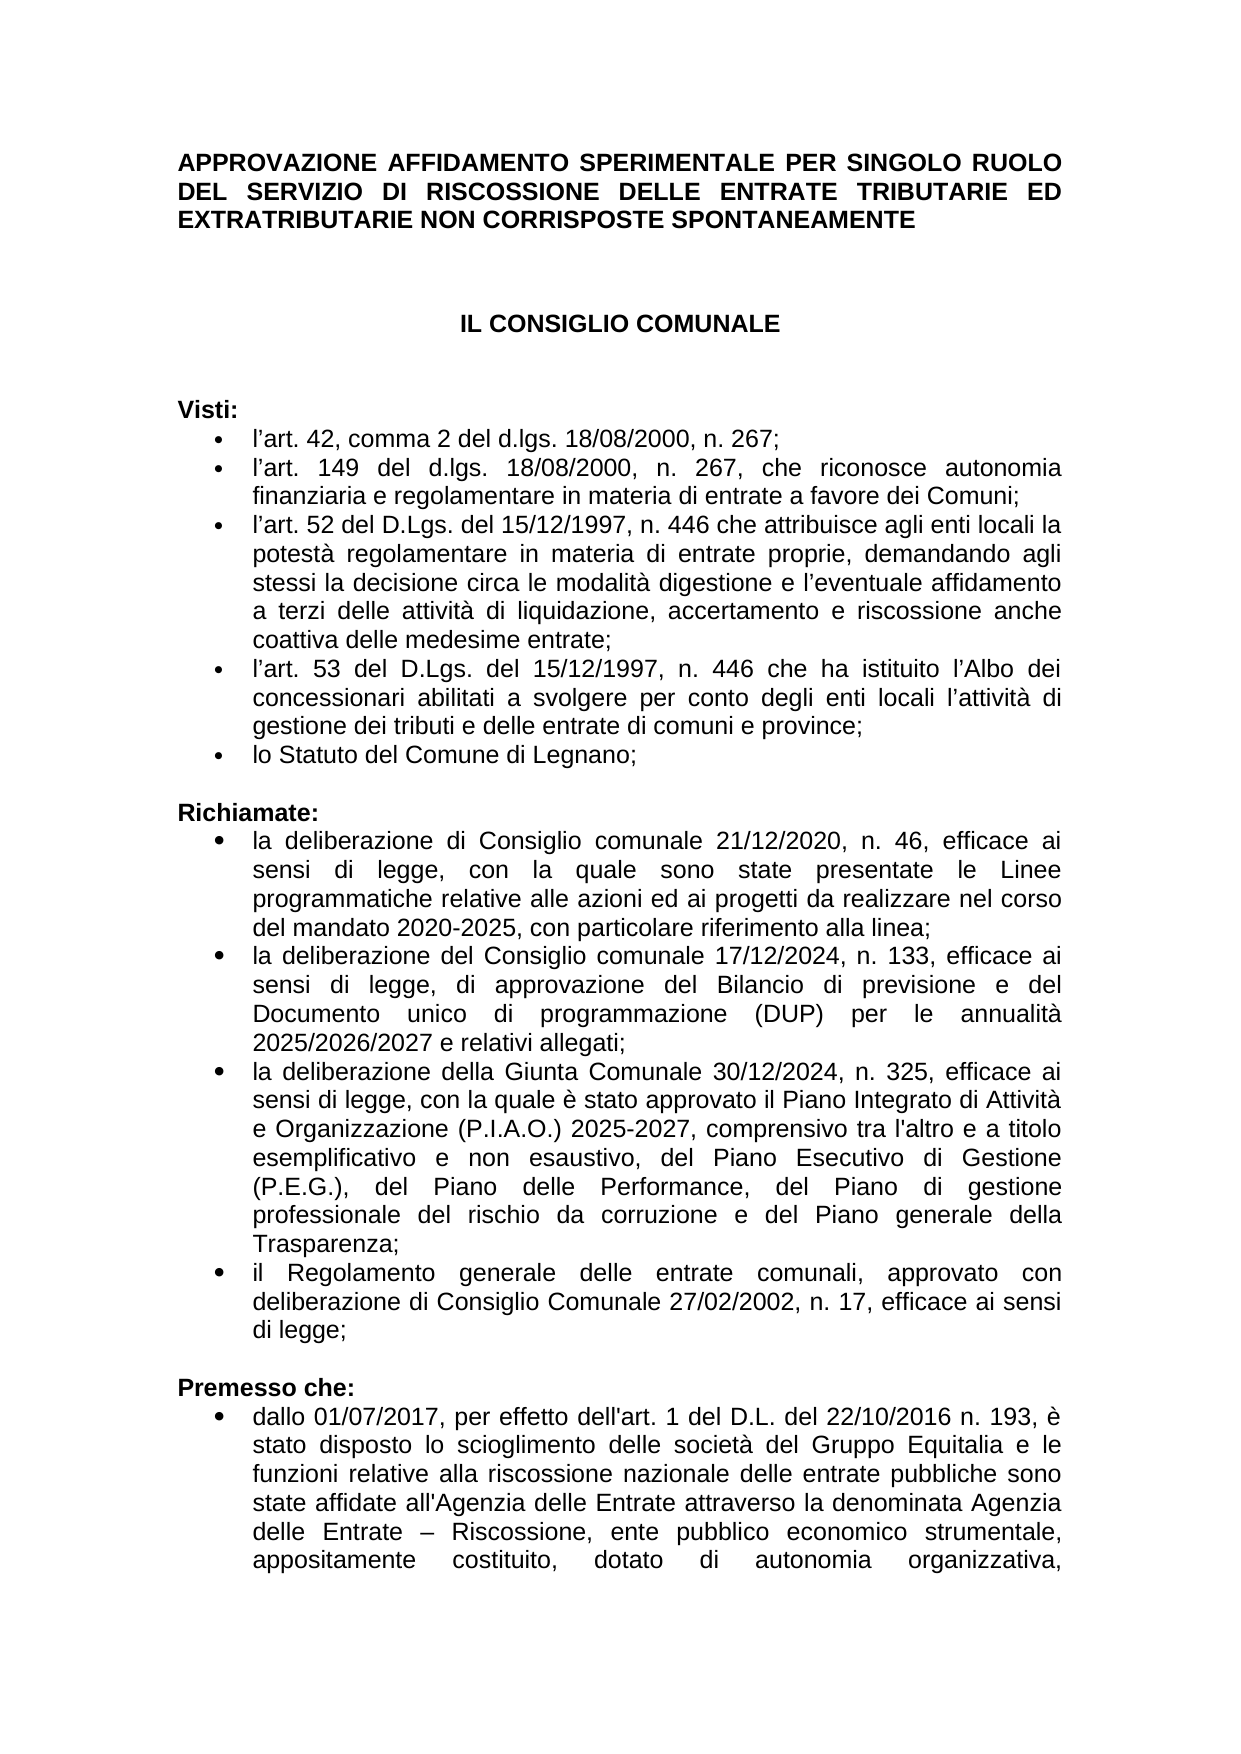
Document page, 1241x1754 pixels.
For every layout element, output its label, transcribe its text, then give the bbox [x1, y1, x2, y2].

table_header [178, 235, 1045, 279]
text Visti: [177, 395, 1063, 424]
list il Regolamento generale delle entrate comunali, approvato con deliberazione di Consiglio Comunale 27/02/2002, n. 17, efficace ai sensi di legge; [215, 1258, 1063, 1344]
list lo Statuto del Comune di Legnano; [215, 740, 1063, 769]
text APPROVAZIONE AFFIDAMENTO SPERIMENTALE PER SINGOLO RUOLO DEL SERVIZIO DI RISCOSSIONE DELLE ENTRATE TRIBUTARIE ED EXTRATRIBUTARIE NON CORRISPOSTE SPONTANEAMENTE [177, 148, 1063, 234]
text Premesso che: [177, 1373, 1063, 1402]
list l’art. 42, comma 2 del d.lgs. 18/08/2000, n. 267; [215, 424, 1063, 452]
list l’art. 149 del d.lgs. 18/08/2000, n. 267, che riconosce autonomia finanziaria e regolamentare in materia di entrate a favore dei Comuni; [215, 452, 1063, 510]
list la deliberazione del Consiglio comunale 17/12/2024, n. 133, efficace ai sensi di legge, di approvazione del Bilancio di previsione e del Documento unico di programmazione (DUP) per le annualità 2025/2026/2027 e relativi allegati; [215, 941, 1063, 1056]
list l’art. 52 del D.Lgs. del 15/12/1997, n. 446 che attribuisce agli enti locali la potestà regolamentare in materia di entrate proprie, demandando agli stessi la decisione circa le modalità digestione e l’eventuale affidamento a terzi delle attività di liquidazione, accertamento e riscossione anche coattiva delle medesime entrate; [215, 510, 1063, 654]
list dallo 01/07/2017, per effetto dell'art. 1 del D.L. del 22/10/2016 n. 193, è stato disposto lo scioglimento delle società del Gruppo Equitalia e le funzioni relative alla riscossione nazionale delle entrate pubbliche sono state affidate all'Agenzia delle Entrate attraverso la denominata Agenzia delle Entrate – Riscossione, ente pubblico economico strumentale, appositamente costituito, dotato di autonomia organizzativa, [215, 1402, 1063, 1574]
list l’art. 53 del D.Lgs. del 15/12/1997, n. 446 che ha istituito l’Albo dei concessionari abilitati a svolgere per conto degli enti locali l’attività di gestione dei tributi e delle entrate di comuni e province; [215, 654, 1063, 740]
list la deliberazione della Giunta Comunale 30/12/2024, n. 325, efficace ai sensi di legge, con la quale è stato approvato il Piano Integrato di Attività e Organizzazione (P.I.A.O.) 2025-2027, comprensivo tra l'altro e a titolo esemplificativo e non esaustivo, del Piano Esecutivo di Gestione (P.E.G.), del Piano delle Performance, del Piano di gestione professionale del rischio da corruzione e del Piano generale della Trasparenza; [215, 1056, 1063, 1258]
text IL CONSIGLIO COMUNALE [177, 309, 1063, 337]
list la deliberazione di Consiglio comunale 21/12/2020, n. 46, efficace ai sensi di legge, con la quale sono state presentate le Linee programmatiche relative alle azioni ed ai progetti da realizzare nel corso del mandato 2020-2025, con particolare riferimento alla linea; [215, 826, 1063, 941]
text Richiamate: [177, 797, 1063, 826]
